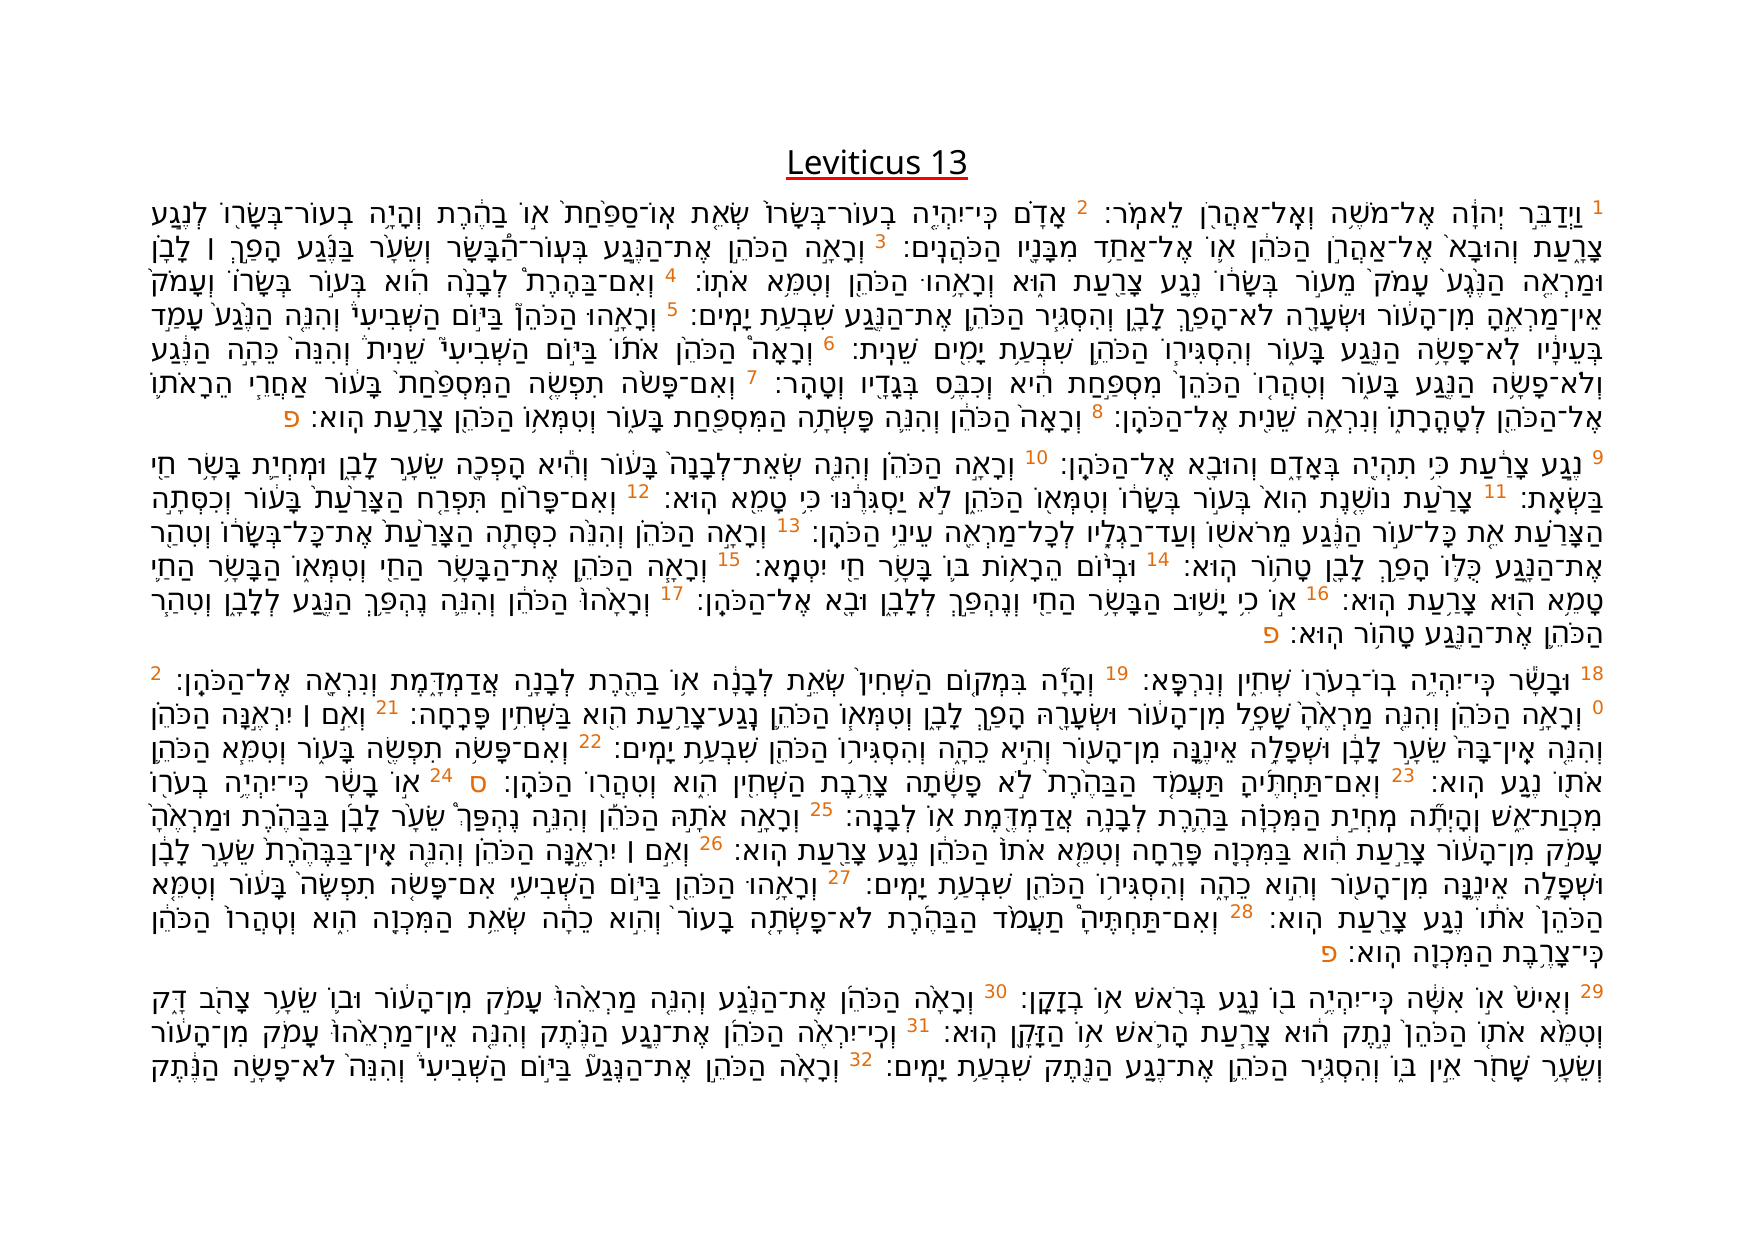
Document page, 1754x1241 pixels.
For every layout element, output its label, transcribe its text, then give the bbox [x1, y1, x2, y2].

text 1 וַיְדַבֵּ֣ר יְהוָ֔ה אֶל־מֹשֶׁ֥ה וְאֶֽל־אַהֲרֹ֖ן לֵאמֹֽר׃ 2 אָדָ֗ם כִּֽי־יִהְיֶ֤ה בְעוֹר־בְּשָׂרוֹ֙ שְׂאֵ֤ת אֽוֹ־סַפַּ֙חַת֙ א֣וֹ בַהֶ֔רֶת וְהָיָ֥ה בְעוֹר־בְּשָׂר֖וֹ לְנֶ֣גַע צָרָ֑עַת וְהוּבָא֙ אֶל־אַהֲרֹ֣ן הַכֹּהֵ֔ן א֛וֹ אֶל־אַחַ֥ד מִבָּנָ֖יו הַכֹּהֲנִֽים׃ ‬‬‬3 וְרָאָ֣ה הַכֹּהֵ֣ן אֶת־הַנֶּ֣גַע בְּעֽוֹר־הַ֠בָּשָׂר וְשֵׂעָ֨ר בַּנֶּ֜גַע הָפַ֣ךְ ׀ לָבָ֗ן וּמַרְאֵ֤ה הַנֶּ֙גֶע֙ עָמֹק֙ מֵע֣וֹר בְּשָׂר֔וֹ נֶ֥גַע צָרַ֖עַת ה֑וּא וְרָאָ֥הוּ הַכֹּהֵ֖ן וְטִמֵּ֥א אֹתֽוֹ׃ ‬‬‬4 וְאִם־בַּהֶרֶת֩ לְבָנָ֨ה הִ֜וא בְּע֣וֹר בְּשָׂר֗וֹ וְעָמֹק֙ אֵין־מַרְאֶ֣הָ מִן־הָע֔וֹר וּשְׂעָרָ֖ה לֹא־הָפַ֣ךְ לָבָ֑ן וְהִסְגִּ֧יר הַכֹּהֵ֛ן אֶת־הַנֶּ֖גַע שִׁבְעַ֥ת יָמִֽים׃ ‬‬‬5 וְרָאָ֣הוּ הַכֹּהֵן֮ בַּיּ֣וֹם הַשְּׁבִיעִי֒ וְהִנֵּ֤ה הַנֶּ֙גַע֙ עָמַ֣ד בְּעֵינָ֔יו לֹֽא־פָשָׂ֥ה הַנֶּ֖גַע בָּע֑וֹר וְהִסְגִּיר֧וֹ הַכֹּהֵ֛ן שִׁבְעַ֥ת יָמִ֖ים שֵׁנִֽית׃ ‬‬‬6 וְרָאָה֩ הַכֹּהֵ֨ן אֹת֜וֹ בַּיּ֣וֹם הַשְּׁבִיעִי֮ שֵׁנִית֒ וְהִנֵּה֙ כֵּהָ֣ה הַנֶּ֔גַע וְלֹא־פָשָׂ֥ה הַנֶּ֖גַע בָּע֑וֹר וְטִהֲר֤וֹ הַכֹּהֵן֙ מִסְפַּ֣חַת הִ֔יא וְכִבֶּ֥ס בְּגָדָ֖יו וְטָהֵֽר׃ ‬‬‬7 וְאִם־פָּשֹׂ֨ה תִפְשֶׂ֤ה הַמִּסְפַּ֙חַת֙ בָּע֔וֹר אַחֲרֵ֧י הֵרָאֹת֛וֹ אֶל־הַכֹּהֵ֖ן לְטָהֳרָת֑וֹ וְנִרְאָ֥ה שֵׁנִ֖ית אֶל־הַכֹּהֵֽן׃ ‬‬‬8 וְרָאָה֙ הַכֹּהֵ֔ן וְהִנֵּ֛ה פָּשְׂתָ֥ה הַמִּסְפַּ֖חַת בָּע֑וֹר וְטִמְּא֥וֹ הַכֹּהֵ֖ן צָרַ֥עַת הִֽוא׃ פ ‬‬‬‬‬‬‬‬‬‬ [150, 197, 1604, 434]
text Leviticus 13 [150, 139, 1604, 184]
text ‬‬‬29 וְאִישׁ֙ א֣וֹ אִשָּׁ֔ה כִּֽי־יִהְיֶ֥ה ב֖וֹ נָ֑גַע בְּרֹ֖אשׁ א֥וֹ בְזָקָֽן׃ ‬‬‬30 וְרָאָ֨ה הַכֹּהֵ֜ן אֶת־הַנֶּ֗גַע וְהִנֵּ֤ה מַרְאֵ֙הוּ֙ עָמֹ֣ק מִן־הָע֔וֹר וּב֛וֹ שֵׂעָ֥ר צָהֹ֖ב דָּ֑ק וְטִמֵּ֨א אֹת֤וֹ הַכֹּהֵן֙ נֶ֣תֶק ה֔וּא צָרַ֧עַת הָרֹ֛אשׁ א֥וֹ הַזָּקָ֖ן הֽוּא׃ ‬‬‬31 וְכִֽי־יִרְאֶ֨ה הַכֹּהֵ֜ן אֶת־נֶ֣גַע הַנֶּ֗תֶק וְהִנֵּ֤ה אֵין־מַרְאֵ֙הוּ֙ עָמֹ֣ק מִן־הָע֔וֹר וְשֵׂעָ֥ר שָׁחֹ֖ר אֵ֣ין בּ֑וֹ וְהִסְגִּ֧יר הַכֹּהֵ֛ן אֶת־נֶ֥גַע הַנֶּ֖תֶק שִׁבְעַ֥ת יָמִֽים׃ ‬‬‬32 וְרָאָ֨ה הַכֹּהֵ֣ן אֶת־הַנֶּגַע֮ בַּיּ֣וֹם הַשְּׁבִיעִי֒ וְהִנֵּה֙ לֹא־פָשָׂ֣ה הַנֶּ֔תֶק וְלֹא־הָ֥יָה ב֖וֹ שֵׂעָ֣ר צָהֹ֑ב וּמַרְאֵ֣ה הַנֶּ֔תֶק אֵ֥ין עָמֹ֖ק מִן־הָעֽוֹר׃ ‬‬‬33 וְהִ֨תְגַּלָּ֔ח וְאֶת־הַנֶּ֖תֶק לֹ֣א יְגַלֵּ֑חַ וְהִסְגִּ֨יר הַכֹּהֵ֧ן אֶת־הַנֶּ֛תֶק שִׁבְעַ֥ת יָמִ֖ים שֵׁנִֽית׃ ‬‬‬34 וְרָאָה֩ הַכֹּהֵ֨ן אֶת־הַנֶּ֜תֶק בַּיּ֣וֹם הַשְּׁבִיעִ֗י וְ֠הִנֵּה לֹא־פָשָׂ֤ה הַנֶּ֙תֶק֙ בָּע֔וֹר וּמַרְאֵ֕הוּ אֵינֶ֥נּוּ עָמֹ֖ק מִן־הָע֑וֹר וְטִהַ֤ר אֹתוֹ֙ הַכֹּהֵ֔ן וְכִבֶּ֥ס בְּגָדָ֖יו וְטָהֵֽר׃ ‬‬‬35 וְאִם־פָּשֹׂ֥ה יִפְשֶׂ֛ה הַנֶּ֖תֶק בָּע֑וֹר אַחֲרֵ֖י טָהֳרָתֽוֹ׃ ‬‬‬36 וְרָאָ֙הוּ֙ הַכֹּהֵ֔ן וְהִנֵּ֛ה פָּשָׂ֥ה הַנֶּ֖תֶק בָּע֑וֹר לֹֽא־יְבַקֵּ֧ר הַכֹּהֵ֛ן לַשֵּׂעָ֥ר הַצָּהֹ֖ב טָמֵ֥א הֽוּא׃ ‬‬‬37 וְאִם־בְּעֵינָיו֩ עָמַ֨ד הַנֶּ֜תֶק וְשֵׂעָ֨ר שָׁחֹ֧ר צָֽמַח־בּ֛וֹ נִרְפָּ֥א הַנֶּ֖תֶק טָה֣וֹר ה֑וּא וְטִהֲר֖וֹ הַכֹּהֵֽן׃ ס ‬‬‬38 וְאִישׁ֙ אֽוֹ־אִשָּׁ֔ה כִּֽי־יִהְיֶ֥ה בְעוֹר־בְּשָׂרָ֖ם בֶּהָרֹ֑ת בֶּהָרֹ֖ת לְבָנֹֽת׃ ‬‬‬39 וְרָאָ֣ה הַכֹּהֵ֗ן וְהִנֵּ֧ה בְעוֹר־בְּשָׂרָ֛ם בֶּהָרֹ֖ת כֵּה֣וֹת לְבָנֹ֑ת בֹּ֥הַק ה֛וּא פָּרַ֥ח בָּע֖וֹר טָה֥וֹר הֽוּא׃ ס ‬‬‬40 וְאִ֕ישׁ כִּ֥י יִמָּרֵ֖ט רֹאשׁ֑וֹ קֵרֵ֥חַ ה֖וּא טָה֥וֹר הֽוּא׃ ‬‬‬41 וְאִם֙ מִפְּאַ֣ת פָּנָ֔יו יִמָּרֵ֖ט רֹאשׁ֑וֹ גִּבֵּ֥חַ ה֖וּא טָה֥וֹר הֽוּא׃ ‬‬‬42 וְכִֽי־יִהְיֶ֤ה בַקָּרַ֙חַת֙ א֣וֹ בַגַּבַּ֔חַת נֶ֖גַע לָבָ֣ן אֲדַמְדָּ֑ם צָרַ֤עַת פֹּרַ֙חַת֙ הִ֔וא בְּקָרַחְתּ֖וֹ א֥וֹ בְגַבַּחְתּֽוֹ׃ ‬‬‬43 וְרָאָ֨ה אֹת֜וֹ הַכֹּהֵ֗ן וְהִנֵּ֤ה שְׂאֵת־הַנֶּ֙גַע֙ לְבָנָ֣ה אֲדַמְדֶּ֔מֶת בְּקָרַחְתּ֖וֹ א֣וֹ בְגַבַּחְתּ֑וֹ כְּמַרְאֵ֥ה צָרַ֖עַת ע֥וֹר בָּשָֽׂר׃ ‬‬‬44 אִישׁ־צָר֥וּעַ ה֖וּא טָמֵ֣א ה֑וּא טַמֵּ֧א יְטַמְּאֶ֛נּוּ הַכֹּהֵ֖ן בְּרֹאשׁ֥וֹ נִגְעֽוֹ׃ ‬‬‬45 וְהַצָּר֜וּעַ אֲשֶׁר־בּ֣וֹ הַנֶּ֗גַע בְּגָדָ֞יו יִהְי֤וּ פְרֻמִים֙ וְרֹאשׁוֹ֙ יִהְיֶ֣ה פָר֔וּעַ וְעַל־שָׂפָ֖ם יַעְטֶ֑ה וְטָמֵ֥א ׀ טָמֵ֖א יִקְרָֽא׃ ‬‬‬46 כָּל־יְמֵ֞י אֲשֶׁ֨ר הַנֶּ֥גַע בּ֛וֹ יִטְמָ֖א טָמֵ֣א ה֑וּא בָּדָ֣ד יֵשֵׁ֔ב מִח֥וּץ לַֽמַּחֲנֶ֖ה מוֹשָׁבֽוֹ׃ ס ‬‬‬47 וְהַבֶּ֕גֶד כִּֽי־יִהְיֶ֥ה ב֖וֹ נֶ֣גַע צָרָ֑עַת בְּבֶ֣גֶד צֶ֔מֶר א֖וֹ בְּבֶ֥גֶד פִּשְׁתִּֽים׃ ‬‬‬48 א֤וֹ בִֽשְׁתִי֙ א֣וֹ בְעֵ֔רֶב לַפִּשְׁתִּ֖ים וְלַצָּ֑מֶר א֣וֹ בְע֔וֹר א֖וֹ בְּכָל־מְלֶ֥אכֶת עֽוֹר׃ ‬‬‬49 וְהָיָ֨ה הַנֶּ֜גַע יְרַקְרַ֣ק ׀ א֣וֹ אֲדַמְדָּ֗ם בַּבֶּגֶד֩ א֨וֹ בָע֜וֹר אֽוֹ־בַשְּׁתִ֤י אוֹ־בָעֵ֙רֶב֙ א֣וֹ בְכָל־כְּלִי־ע֔וֹר נֶ֥גַע צָרַ֖עַת ה֑וּא וְהָרְאָ֖ה אֶת־הַכֹּהֵֽן׃ ‬‬‬50 וְרָאָ֥ה הַכֹּהֵ֖ן אֶת־הַנָּ֑גַע וְהִסְגִּ֥יר אֶת־הַנֶּ֖גַע שִׁבְעַ֥ת יָמִֽים׃ ‬‬‬51 וְרָאָ֨ה אֶת־הַנֶּ֜גַע בַּיּ֣וֹם הַשְּׁבִיעִ֗י כִּֽי־פָשָׂ֤ה הַנֶּ֙גַע֙ בַּ֠בֶּגֶד אֽוֹ־בַשְּׁתִ֤י אֽוֹ־בָעֵ֙רֶב֙ א֣וֹ בָע֔וֹר לְכֹ֛ל אֲשֶׁר־יֵעָשֶׂ֥ה הָע֖וֹר לִמְלָאכָ֑ה צָרַ֧עַת מַמְאֶ֛רֶת הַנֶּ֖גַע טָמֵ֥א הֽוּא׃ ‬‬‬52 וְשָׂרַ֨ף אֶת־הַבֶּ֜גֶד א֥וֹ אֶֽת־הַשְּׁתִ֣י ׀ א֣וֹ אֶת־הָעֵ֗רֶב בַּצֶּ֙מֶר֙ א֣וֹ בַפִּשְׁתִּ֔ים א֚וֹ אֶת־כָּל־כְּלִ֣י הָע֔וֹר אֲשֶׁר־יִהְיֶ֥ה ב֖וֹ הַנָּ֑גַע כִּֽי־צָרַ֤עַת מַמְאֶ֙רֶת֙ הִ֔וא בָּאֵ֖שׁ תִּשָּׂרֵֽף׃ ‬‬‬53 וְאִם֮ יִרְאֶ֣ה הַכֹּהֵן֒ וְהִנֵּה֙ לֹא־פָשָׂ֣ה הַנֶּ֔גַע בַּבֶּ֕גֶד א֥וֹ בַשְּׁתִ֖י א֣וֹ בָעֵ֑רֶב א֖וֹ בְּכָל־כְּלִי־עֽוֹר׃ ‬‬‬54 וְצִוָּה֙ הַכֹּהֵ֔ן וְכִ֨בְּס֔וּ אֵ֥ת אֲשֶׁר־בּ֖וֹ הַנָּ֑גַע וְהִסְגִּיר֥וֹ שִׁבְעַת־יָמִ֖ים שֵׁנִֽית׃ ‬‬‬55 וְרָאָ֨ה הַכֹּהֵ֜ן אַחֲרֵ֣י ׀ הֻכַּבֵּ֣ס אֶת־הַנֶּ֗גַע וְ֠הִנֵּה לֹֽא־הָפַ֨ךְ הַנֶּ֤גַע אֶת־עֵינוֹ֙ וְהַנֶּ֣גַע לֹֽא־פָשָׂ֔ה טָמֵ֣א ה֔וּא בָּאֵ֖שׁ תִּשְׂרְפֶ֑נּוּ פְּחֶ֣תֶת הִ֔וא בְּקָרַחְתּ֖וֹ א֥וֹ בְגַבַּחְתּֽוֹ׃ ‬‬‬56 וְאִם֮ רָאָ֣ה הַכֹּהֵן֒ וְהִנֵּה֙ כֵּהָ֣ה הַנֶּ֔גַע אַחֲרֵ֖י הֻכַּבֵּ֣ס אֹת֑וֹ וְקָרַ֣ע אֹת֗וֹ מִן־הַבֶּ֙גֶד֙ א֣וֹ מִן־הָע֔וֹר א֥וֹ מִן־הַשְּׁתִ֖י א֥וֹ מִן־הָעֵֽרֶב׃ ‬‬‬57 וְאִם־תֵּרָאֶ֨ה ע֜וֹד בַּ֠בֶּגֶד אֽוֹ־בַשְּׁתִ֤י אֽוֹ־בָעֵ֙רֶב֙ א֣וֹ בְכָל־כְּלִי־ע֔וֹר פֹּרַ֖חַת הִ֑וא בָּאֵ֣שׁ תִּשְׂרְפֶ֔נּוּ אֵ֥ת אֲשֶׁר־בּ֖וֹ הַנָּֽגַע׃ ‬‬‬58 וְהַבֶּ֡גֶד אֽוֹ־הַשְּׁתִ֨י אוֹ־הָעֵ֜רֶב אֽוֹ־כָל־כְּלִ֤י הָעוֹר֙ אֲשֶׁ֣ר תְּכַבֵּ֔ס וְסָ֥ר מֵהֶ֖ם הַנָּ֑גַע וְכֻבַּ֥ס שֵׁנִ֖ית וְטָהֵֽר׃ ‬‬‬59 זֹ֠את תּוֹרַ֨ת נֶֽגַע־צָרַ֜עַת בֶּ֥גֶד הַצֶּ֣מֶר ׀ א֣וֹ הַפִּשְׁתִּ֗ים א֤וֹ הַשְּׁתִי֙ א֣וֹ הָעֵ֔רֶב א֖וֹ כָּל־כְּלִי־ע֑וֹר לְטַהֲר֖וֹ א֥וֹ לְטַמְּאֽוֹ׃ פ ‬‬‬‬‬‬‬‬‬‬‬‬‬‬‬‬‬‬‬‬‬‬‬‬‬‬‬‬‬‬‬‬‬‬ [150, 981, 1604, 1083]
text 9 נֶ֣גַע צָרַ֔עַת כִּ֥י תִהְיֶ֖ה בְּאָדָ֑ם וְהוּבָ֖א אֶל־הַכֹּהֵֽן׃ ‬‬‬10 וְרָאָ֣ה הַכֹּהֵ֗ן וְהִנֵּ֤ה שְׂאֵת־לְבָנָה֙ בָּע֔וֹר וְהִ֕יא הָפְכָ֖ה שֵׂעָ֣ר לָבָ֑ן וּמִֽחְיַ֛ת בָּשָׂ֥ר חַ֖י בַּשְׂאֵֽת׃ ‬‬‬11 צָרַ֨עַת נוֹשֶׁ֤נֶת הִוא֙ בְּע֣וֹר בְּשָׂר֔וֹ וְטִמְּא֖וֹ הַכֹּהֵ֑ן לֹ֣א יַסְגִּרֶ֔נּוּ כִּ֥י טָמֵ֖א הֽוּא׃ ‬‬‬12 וְאִם־פָּר֨וֹחַ תִּפְרַ֤ח הַצָּרַ֙עַת֙ בָּע֔וֹר וְכִסְּתָ֣ה הַצָּרַ֗עַת אֵ֚ת כָּל־ע֣וֹר הַנֶּ֔גַע מֵרֹאשׁ֖וֹ וְעַד־רַגְלָ֑יו לְכָל־מַרְאֵ֖ה עֵינֵ֥י הַכֹּהֵֽן׃ ‬‬‬13 וְרָאָ֣ה הַכֹּהֵ֗ן וְהִנֵּ֨ה כִסְּתָ֤ה הַצָּרַ֙עַת֙ אֶת־כָּל־בְּשָׂר֔וֹ וְטִהַ֖ר אֶת־הַנָּ֑גַע כֻּלּ֛וֹ הָפַ֥ךְ לָבָ֖ן טָה֥וֹר הֽוּא׃ ‬‬‬14 וּבְי֨וֹם הֵרָא֥וֹת בּ֛וֹ בָּשָׂ֥ר חַ֖י יִטְמָֽא׃ ‬‬‬15 וְרָאָ֧ה הַכֹּהֵ֛ן אֶת־הַבָּשָׂ֥ר הַחַ֖י וְטִמְּא֑וֹ הַבָּשָׂ֥ר הַחַ֛י טָמֵ֥א ה֖וּא צָרַ֥עַת הֽוּא׃ ‬‬‬16 א֣וֹ כִ֥י יָשׁ֛וּב הַבָּשָׂ֥ר הַחַ֖י וְנֶהְפַּ֣ךְ לְלָבָ֑ן וּבָ֖א אֶל־הַכֹּהֵֽן׃ ‬‬‬17 וְרָאָ֙הוּ֙ הַכֹּהֵ֔ן וְהִנֵּ֛ה נֶהְפַּ֥ךְ הַנֶּ֖גַע לְלָבָ֑ן וְטִהַ֧ר הַכֹּהֵ֛ן אֶת־הַנֶּ֖גַע טָה֥וֹר הֽוּא׃ פ ‬‬‬‬‬‬‬‬‬‬‬‬ [150, 447, 1604, 651]
text 18 וּבָשָׂ֕ר כִּֽי־יִהְיֶ֥ה בֽוֹ־בְעֹר֖וֹ שְׁחִ֑ין וְנִרְפָּֽא׃ ‬‬‬19 וְהָיָ֞ה בִּמְק֤וֹם הַשְּׁחִין֙ שְׂאֵ֣ת לְבָנָ֔ה א֥וֹ בַהֶ֖רֶת לְבָנָ֣ה אֲדַמְדָּ֑מֶת וְנִרְאָ֖ה אֶל־הַכֹּהֵֽן׃ ‬‬‬20 וְרָאָ֣ה הַכֹּהֵ֗ן וְהִנֵּ֤ה מַרְאֶ֙הָ֙ שָׁפָ֣ל מִן־הָע֔וֹר וּשְׂעָרָ֖הּ הָפַ֣ךְ לָבָ֑ן וְטִמְּא֧וֹ הַכֹּהֵ֛ן נֶֽגַע־צָרַ֥עַת הִ֖וא בַּשְּׁחִ֥ין פָּרָֽחָה׃ ‬‬‬21 וְאִ֣ם ׀ יִרְאֶ֣נָּה הַכֹּהֵ֗ן וְהִנֵּ֤ה אֵֽין־בָּהּ֙ שֵׂעָ֣ר לָבָ֔ן וּשְׁפָלָ֥ה אֵינֶ֛נָּה מִן־הָע֖וֹר וְהִ֣יא כֵהָ֑ה וְהִסְגִּיר֥וֹ הַכֹּהֵ֖ן שִׁבְעַ֥ת יָמִֽים׃ ‬‬‬22 וְאִם־פָּשֹׂ֥ה תִפְשֶׂ֖ה בָּע֑וֹר וְטִמֵּ֧א הַכֹּהֵ֛ן אֹת֖וֹ נֶ֥גַע הִֽוא׃ ‬‬‬23 וְאִם־תַּחְתֶּ֜יהָ תַּעֲמֹ֤ד הַבַּהֶ֙רֶת֙ לֹ֣א פָשָׂ֔תָה צָרֶ֥בֶת הַשְּׁחִ֖ין הִ֑וא וְטִהֲר֖וֹ הַכֹּהֵֽן׃ ס ‬‬‬24 א֣וֹ בָשָׂ֔ר כִּֽי־יִהְיֶ֥ה בְעֹר֖וֹ מִכְוַת־אֵ֑שׁ וְֽהָיְתָ֞ה מִֽחְיַ֣ת הַמִּכְוָ֗ה בַּהֶ֛רֶת לְבָנָ֥ה אֲדַמְדֶּ֖מֶת א֥וֹ לְבָנָֽה׃ ‬‬‬25 וְרָאָ֣ה אֹתָ֣הּ הַכֹּהֵ֡ן וְהִנֵּ֣ה נֶהְפַּךְ֩ שֵׂעָ֨ר לָבָ֜ן בַּבַּהֶ֗רֶת וּמַרְאֶ֙הָ֙ עָמֹ֣ק מִן־הָע֔וֹר צָרַ֣עַת הִ֔וא בַּמִּכְוָ֖ה פָּרָ֑חָה וְטִמֵּ֤א אֹתוֹ֙ הַכֹּהֵ֔ן נֶ֥גַע צָרַ֖עַת הִֽוא׃ ‬‬‬26 וְאִ֣ם ׀ יִרְאֶ֣נָּה הַכֹּהֵ֗ן וְהִנֵּ֤ה אֵֽין־בַּבֶּהֶ֙רֶת֙ שֵׂעָ֣ר לָבָ֔ן וּשְׁפָלָ֥ה אֵינֶ֛נָּה מִן־הָע֖וֹר וְהִ֣וא כֵהָ֑ה וְהִסְגִּיר֥וֹ הַכֹּהֵ֖ן שִׁבְעַ֥ת יָמִֽים׃ ‬‬‬27 וְרָאָ֥הוּ הַכֹּהֵ֖ן בַּיּ֣וֹם הַשְּׁבִיעִ֑י אִם־פָּשֹׂ֤ה תִפְשֶׂה֙ בָּע֔וֹר וְטִמֵּ֤א הַכֹּהֵן֙ אֹת֔וֹ נֶ֥גַע צָרַ֖עַת הִֽוא׃ ‬‬‬28 וְאִם־תַּחְתֶּיהָ֩ תַעֲמֹ֨ד הַבַּהֶ֜רֶת לֹא־פָשְׂתָ֤ה בָעוֹר֙ וְהִ֣וא כֵהָ֔ה שְׂאֵ֥ת הַמִּכְוָ֖ה הִ֑וא וְטִֽהֲרוֹ֙ הַכֹּהֵ֔ן כִּֽי־צָרֶ֥בֶת הַמִּכְוָ֖ה הִֽוא׃ פ ‬‬‬‬‬‬‬‬‬‬‬ [150, 663, 1604, 969]
